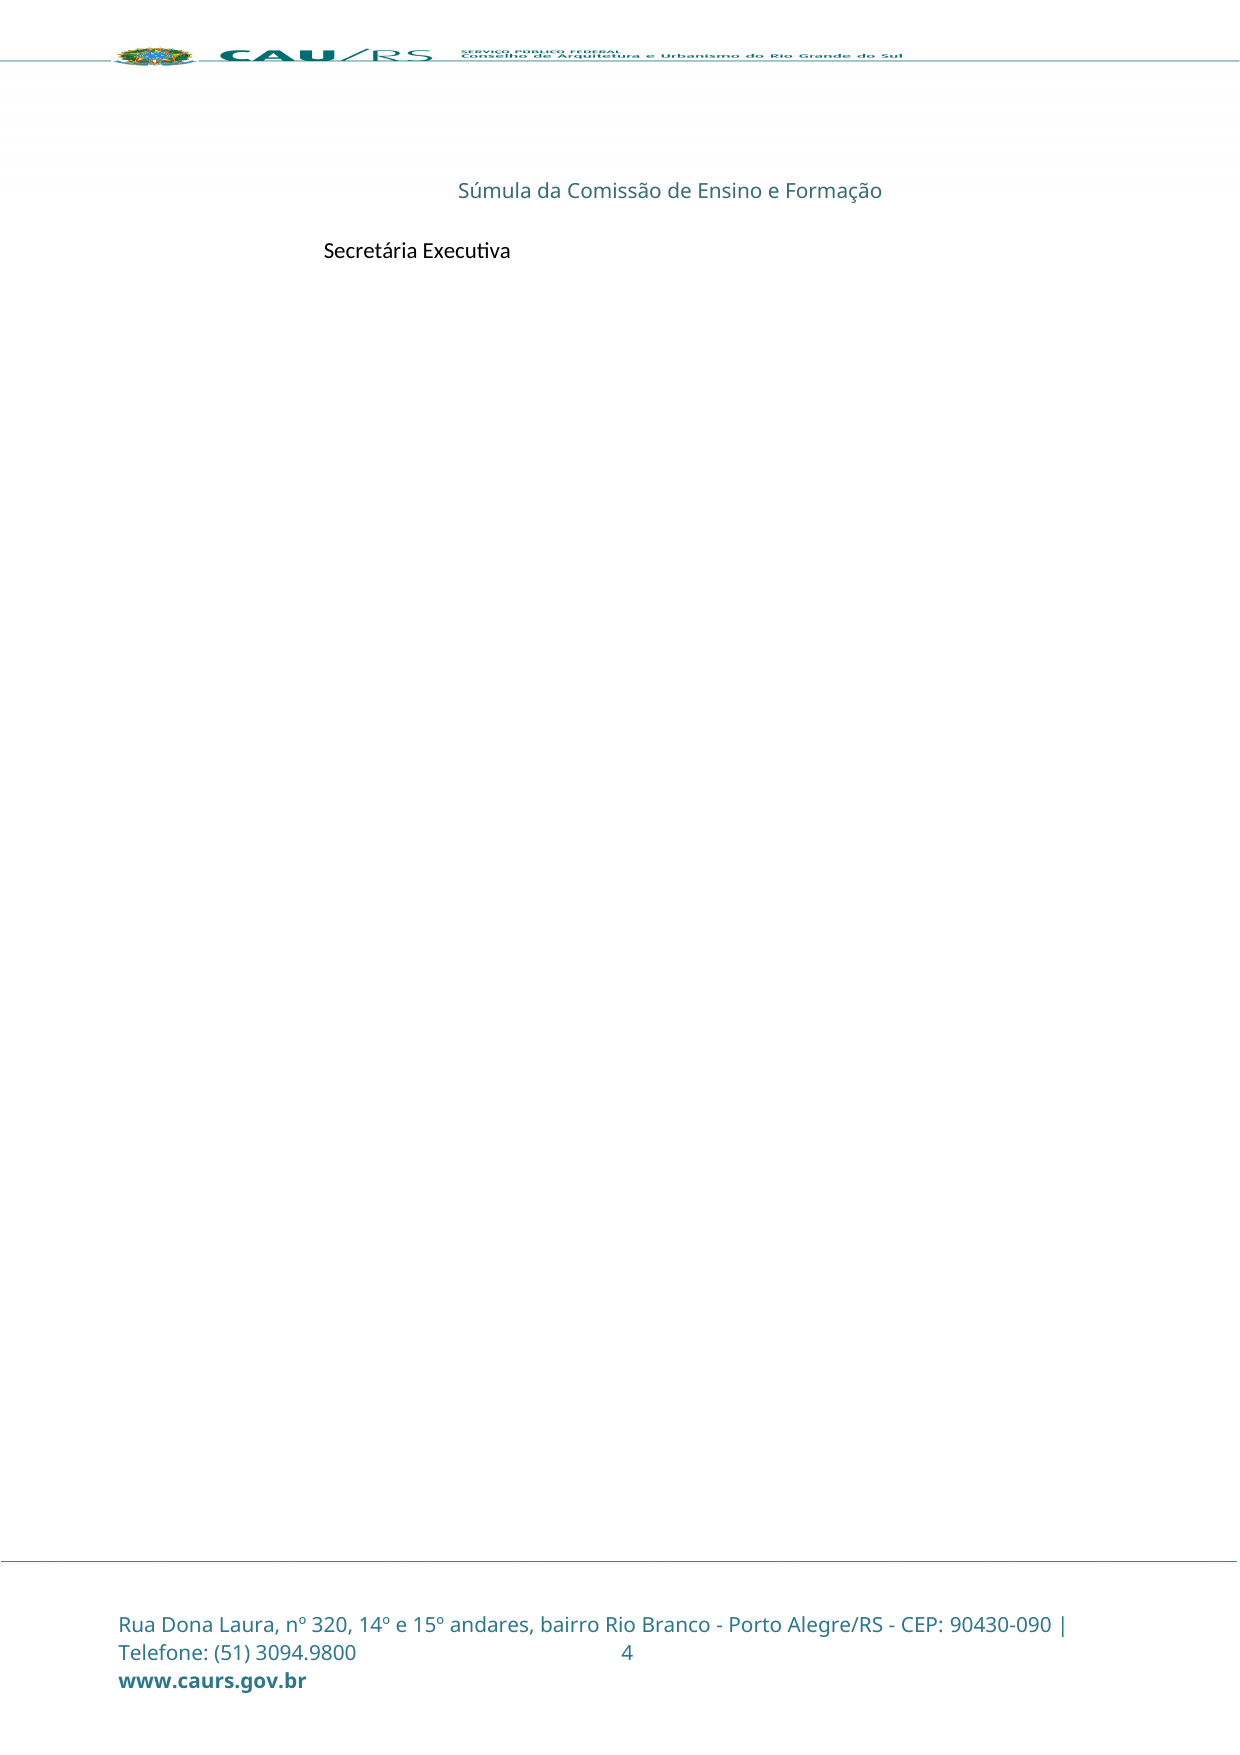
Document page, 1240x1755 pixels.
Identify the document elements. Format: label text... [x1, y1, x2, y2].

table_cell Secretária Executiva [177, 236, 657, 264]
table_cell [657, 236, 1137, 264]
